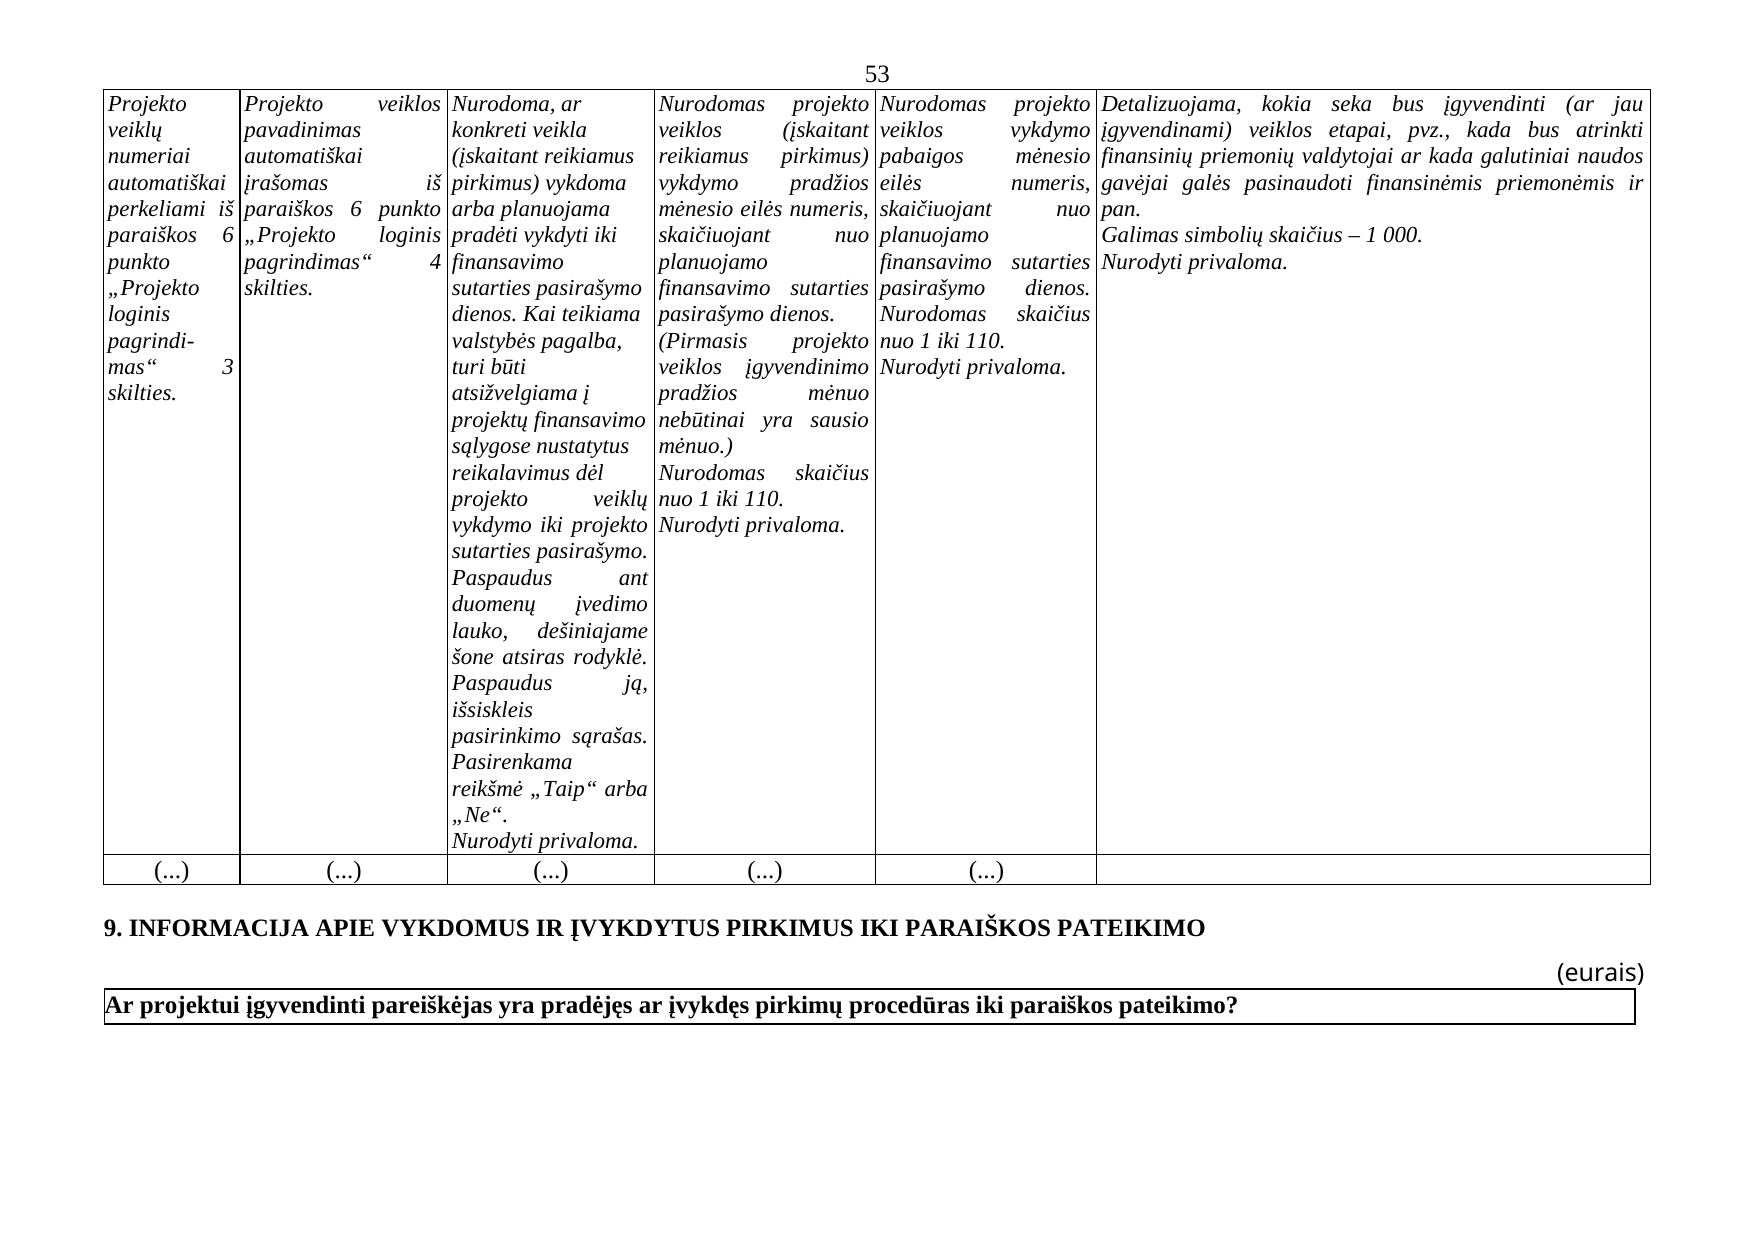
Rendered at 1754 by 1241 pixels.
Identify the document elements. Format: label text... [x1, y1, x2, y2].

table_cell (...) [655, 855, 875, 884]
table_cell Nurodoma, ar konkreti veikla (įskaitant reikiamus pirkimus) vykdoma arba planuojama pradėti vykdyti iki finansavimo sutarties pasirašymo dienos. Kai teikiama valstybės pagalba, turi būti atsižvelgiama į projektų finansavimo sąlygose nustatytus reikalavimus dėl projekto veiklų vykdymo iki projekto sutarties pasirašymo. Paspaudus ant duomenų įvedimo lauko, dešiniajame šone atsiras rodyklė. Paspaudus ją, išsiskleis pasirinkimo sąrašas. Pasirenkama reikšmė „Taip“ arba „Ne“. Nurodyti privaloma. [448, 90, 654, 854]
table_cell Nurodomas projekto veiklos vykdymo pabaigos mėnesio eilės numeris, skaičiuojant nuo planuojamo finansavimo sutarties pasirašymo dienos. Nurodomas skaičius nuo 1 iki 110. Nurodyti privaloma. [876, 90, 1096, 854]
table_cell (...) [241, 855, 447, 884]
table_cell (...) [104, 855, 239, 884]
table_cell Projekto veiklų numeriai automatiškai perkeliami iš paraiškos 6 punkto „Projekto loginis pagrindi-mas“ 3 skilties. [104, 90, 239, 854]
table_cell Detalizuojama, kokia seka bus įgyvendinti (ar jau įgyvendinami) veiklos etapai, pvz., kada bus atrinkti finansinių priemonių valdytojai ar kada galutiniai naudos gavėjai galės pasinaudoti finansinėmis priemonėmis ir pan. Galimas simbolių skaičius – 1 000. Nurodyti privaloma. [1097, 90, 1650, 854]
table_cell (...) [448, 855, 654, 884]
text 9. INFORMACIJA APIE VYKDOMUS IR ĮVYKDYTUS PIRKIMUS IKI PARAIŠKOS PATEIKIMO [103, 913, 1651, 942]
table_header [1636, 988, 1640, 1023]
table_cell Projekto veiklos pavadinimas automatiškai įrašomas iš paraiškos 6 punkto „Projekto loginis pagrindimas“ 4 skilties. [241, 90, 447, 854]
table_cell [1097, 855, 1650, 884]
table_cell (...) [876, 855, 1096, 884]
table_cell Nurodomas projekto veiklos (įskaitant reikiamus pirkimus) vykdymo pradžios mėnesio eilės numeris, skaičiuojant nuo planuojamo finansavimo sutarties pasirašymo dienos. (Pirmasis projekto veiklos įgyvendinimo pradžios mėnuo nebūtinai yra sausio mėnuo.) Nurodomas skaičius nuo 1 iki 110. Nurodyti privaloma. [655, 90, 875, 854]
table_header Ar projektui įgyvendinti pareiškėjas yra pradėjęs ar įvykdęs pirkimų procedūras iki paraiškos pateikimo? [105, 990, 1634, 1023]
text (eurais) [1551, 954, 1651, 988]
